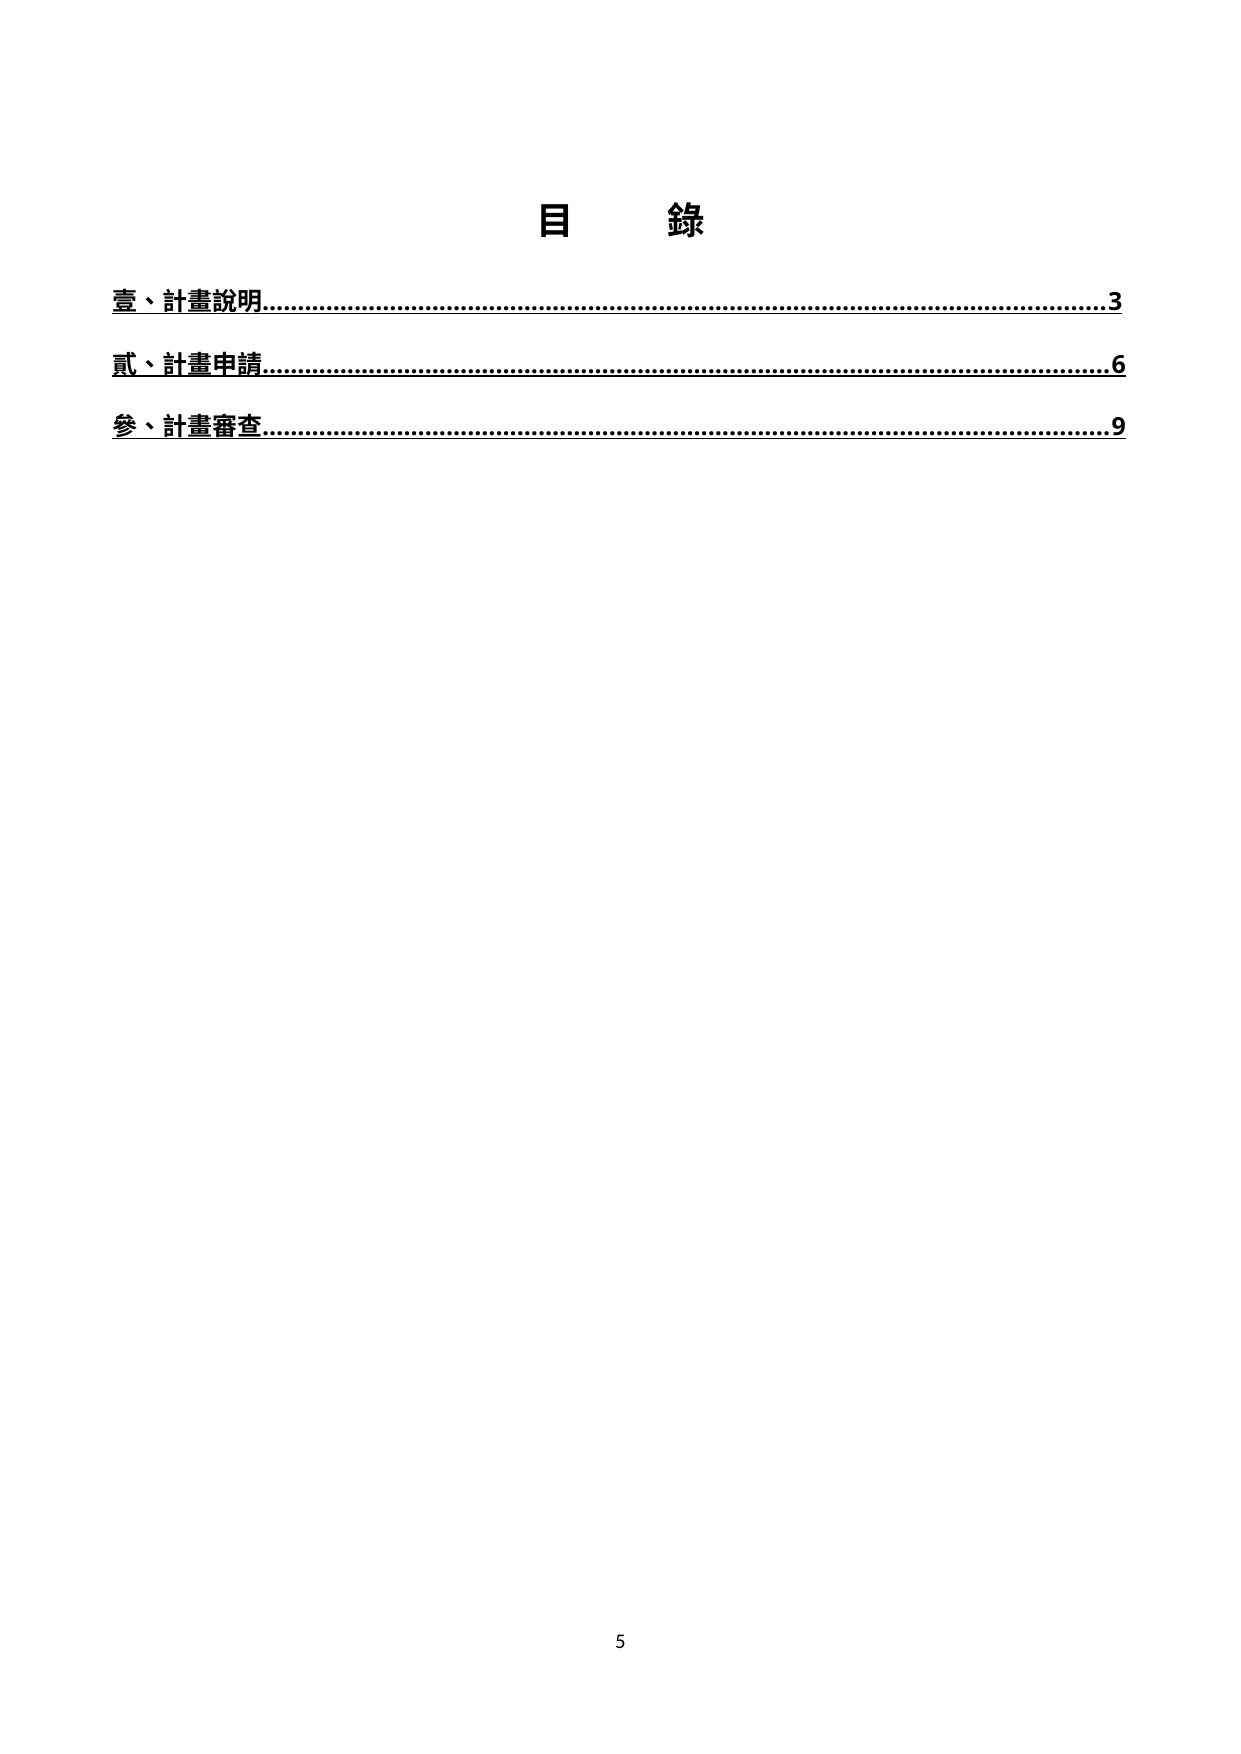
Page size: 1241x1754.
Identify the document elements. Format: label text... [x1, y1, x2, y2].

text 目 錄 [118, 204, 1122, 242]
text [112, 314, 1122, 319]
text 壹、 計畫說明 3 [112, 277, 1122, 313]
text [112, 439, 1126, 444]
text 貳、 計畫申請 6 [112, 340, 1126, 375]
text [112, 377, 1126, 381]
text 參、 計畫審查 9 [112, 402, 1126, 438]
